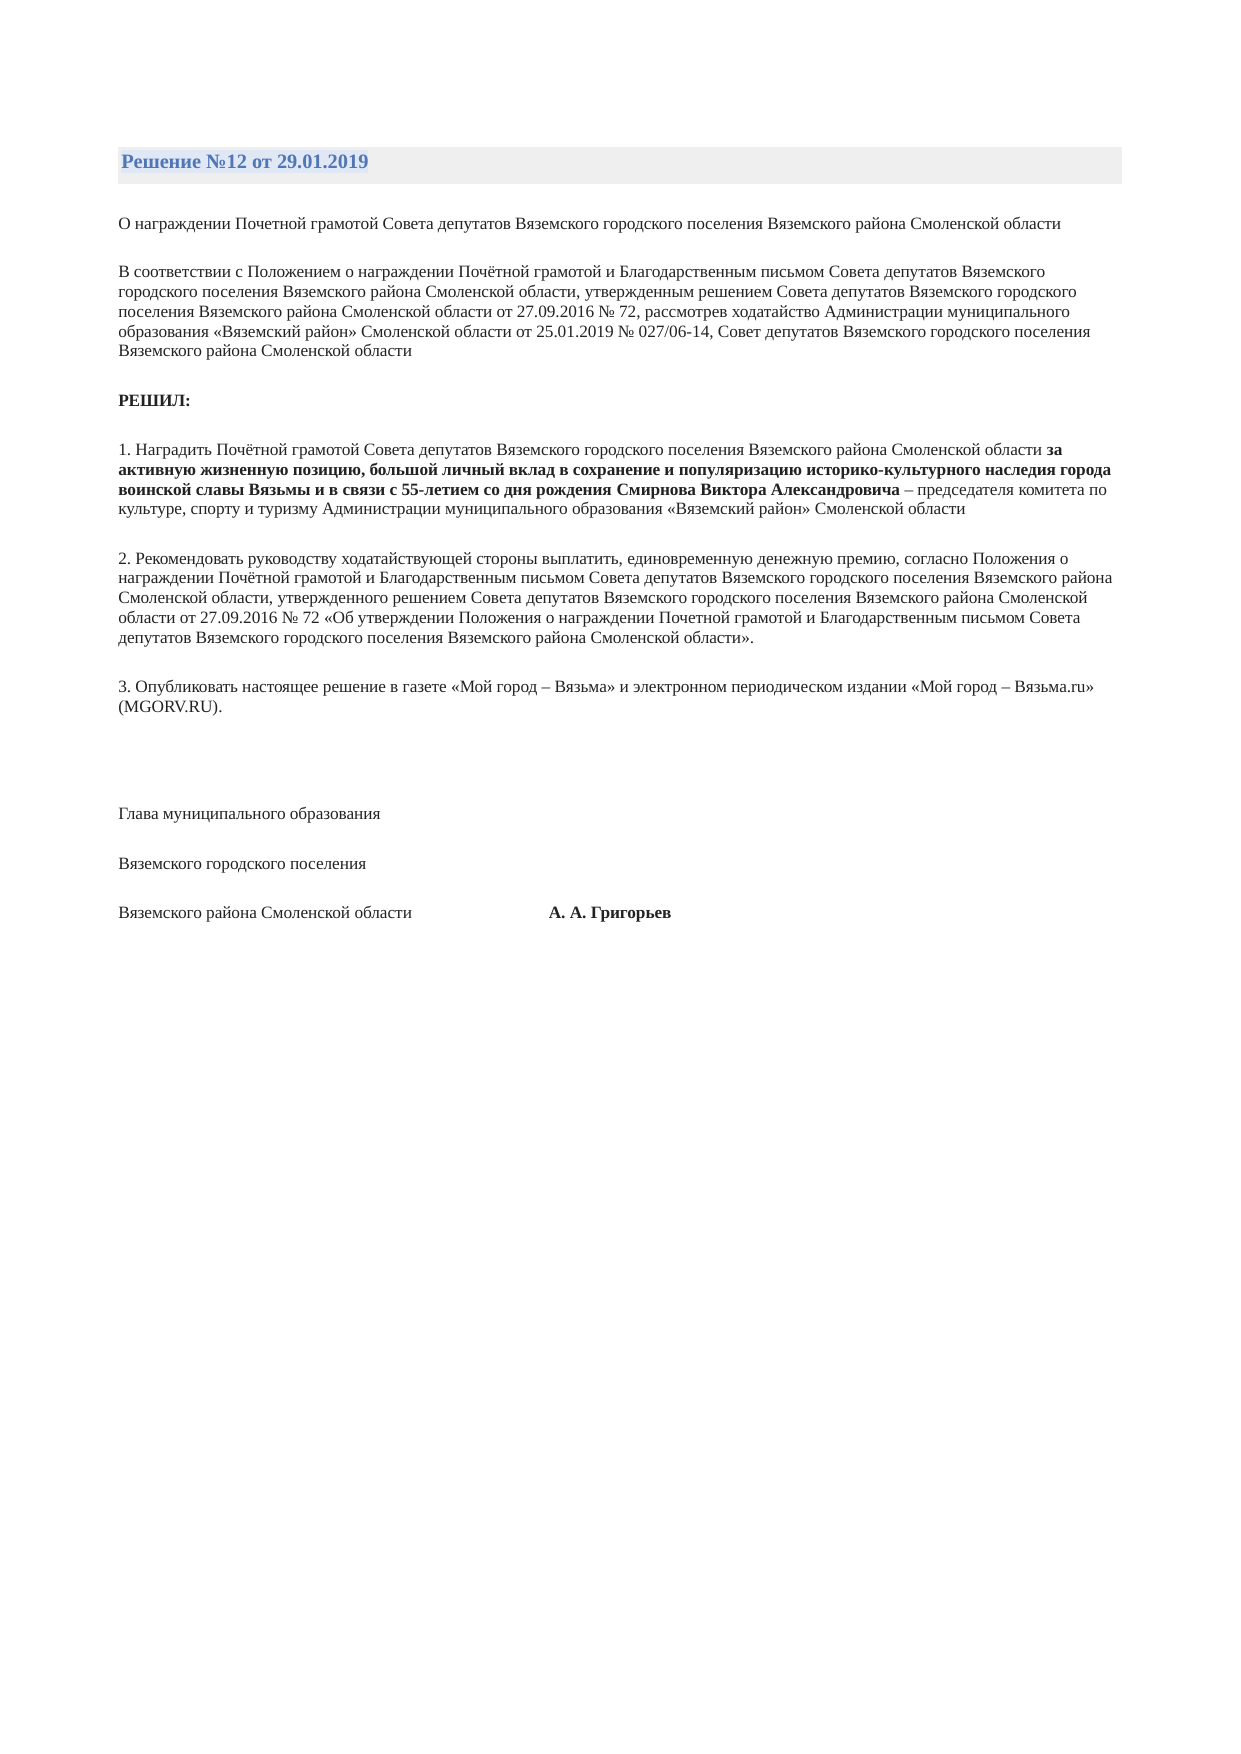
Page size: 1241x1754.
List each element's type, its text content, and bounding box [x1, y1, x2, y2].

table_header Решение №12 от 29.01.2019 [118, 147, 1122, 184]
table_cell [118, 184, 1122, 213]
table_cell В соответствии с Положением о награждении Почётной грамотой и Благодарственным письмом Совета депутатов Вяземского городского поселения Вяземского района Смоленской области, утвержденным решением Совета депутатов Вяземского городского поселения Вяземского района Смоленской области от 27.09.2016 № 72, рассмотрев ходатайство Администрации муниципального образования «Вяземский район» Смоленской области от 25.01.2019 № 027/06-14, Совет депутатов Вяземского городского поселения Вяземского района Смоленской области РЕШИЛ: 1. Наградить Почётной грамотой Совета депутатов Вяземского городского поселения Вяземского района Смоленской области за активную жизненную позицию, большой личный вклад в сохранение и популяризацию историко-культурного наследия города воинской славы Вязьмы и в связи с 55-летием со дня рождения Смирнова Виктора Александровича – председателя комитета по культуре, спорту и туризму Администрации муниципального образования «Вяземский район» Смоленской области 2. Рекомендовать руководству ходатайствующей стороны выплатить, единовременную денежную премию, согласно Положения о награждении Почётной грамотой и Благодарственным письмом Совета депутатов Вяземского городского поселения Вяземского района Смоленской области, утвержденного решением Совета депутатов Вяземского городского поселения Вяземского района Смоленской области от 27.09.2016 № 72 «Об утверждении Положения о награждении Почетной грамотой и Благодарственным письмом Совета депутатов Вяземского городского поселения Вяземского района Смоленской области». 3. Опубликовать настоящее решение в газете «Мой город – Вязьма» и электронном периодическом издании «Мой город – Вязьма.ru» (MGORV.RU). Глава муниципального образования Вяземского городского поселения Вяземского района Смоленской области А. А. Григорьев [118, 262, 1122, 952]
table_cell О награждении Почетной грамотой Совета депутатов Вяземского городского поселения Вяземского района Смоленской области [118, 213, 1122, 233]
table_cell [118, 233, 1122, 262]
